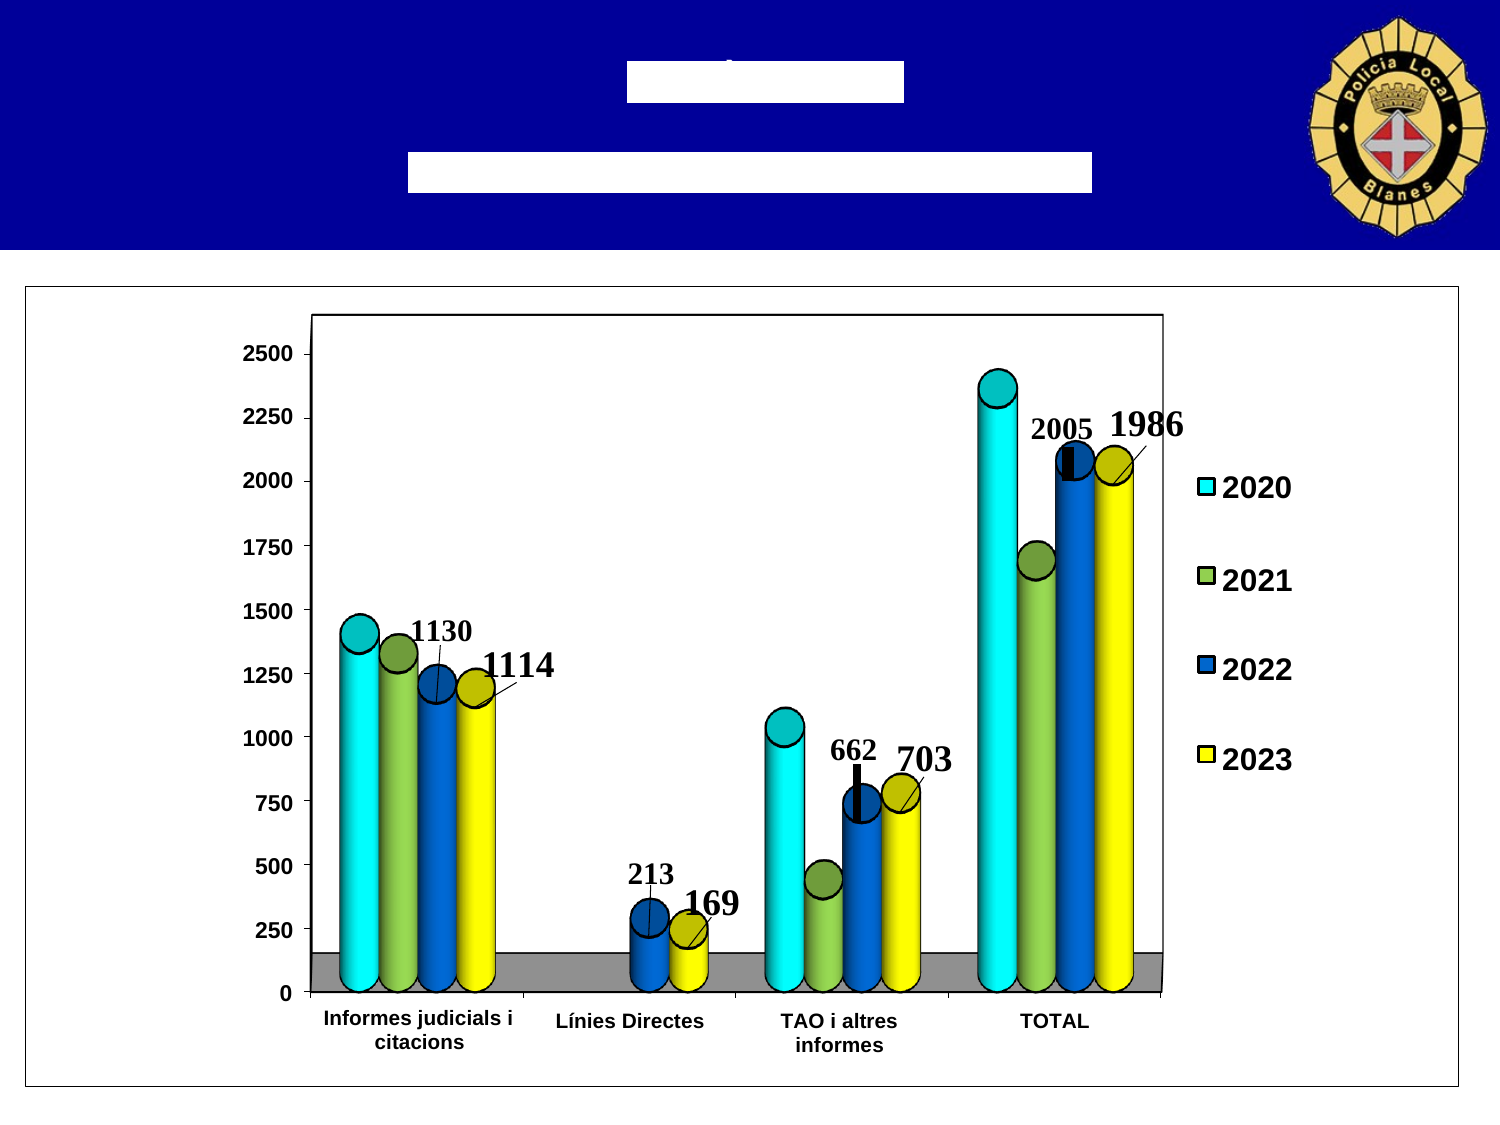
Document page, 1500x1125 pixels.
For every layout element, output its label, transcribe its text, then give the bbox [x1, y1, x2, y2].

text 2023 [1222, 741, 1458, 777]
text 703 [896, 736, 962, 779]
text [0, 725, 25, 752]
text 2020 [1222, 469, 1458, 505]
text [922, 880, 977, 923]
text 2250 [26, 403, 293, 430]
text citacions [26, 1030, 464, 1054]
text 2005 [1030, 410, 1101, 446]
text 2021 [1222, 562, 1458, 598]
text 0 [274, 980, 297, 1007]
text [0, 917, 25, 942]
text [0, 467, 25, 493]
text 169 [683, 880, 764, 923]
text 2500 [26, 339, 293, 366]
text 1130 [410, 612, 476, 648]
text 750 [26, 789, 293, 815]
text [1459, 469, 1500, 505]
text 1986 [1109, 402, 1162, 445]
text [0, 534, 25, 561]
text [1459, 562, 1500, 598]
text [0, 662, 25, 688]
text 250 [26, 917, 293, 942]
text 662 [830, 731, 886, 767]
text [1459, 651, 1500, 687]
text 2022 [1222, 651, 1458, 687]
text Informes judicials i [319, 1007, 517, 1030]
text [1164, 880, 1458, 923]
text [0, 1030, 25, 1054]
text [0, 403, 25, 430]
text 1114 [481, 642, 562, 685]
text Línies Directes TAO i altres informes [555, 1009, 903, 1057]
text [1459, 880, 1500, 923]
text [1459, 741, 1500, 777]
text 213 [627, 855, 679, 891]
text [0, 853, 25, 879]
text [0, 598, 25, 624]
text [1459, 1009, 1500, 1033]
text [0, 339, 25, 366]
text 1750 [26, 534, 293, 561]
text 1250 [26, 662, 293, 688]
text 1000 [26, 725, 293, 752]
text 1500 [26, 598, 293, 624]
text 1986 [1164, 402, 1194, 445]
text 500 [26, 853, 293, 879]
text TOTAL [1020, 1009, 1458, 1033]
text [1134, 880, 1162, 923]
text [0, 789, 25, 815]
text 2000 [26, 467, 293, 493]
